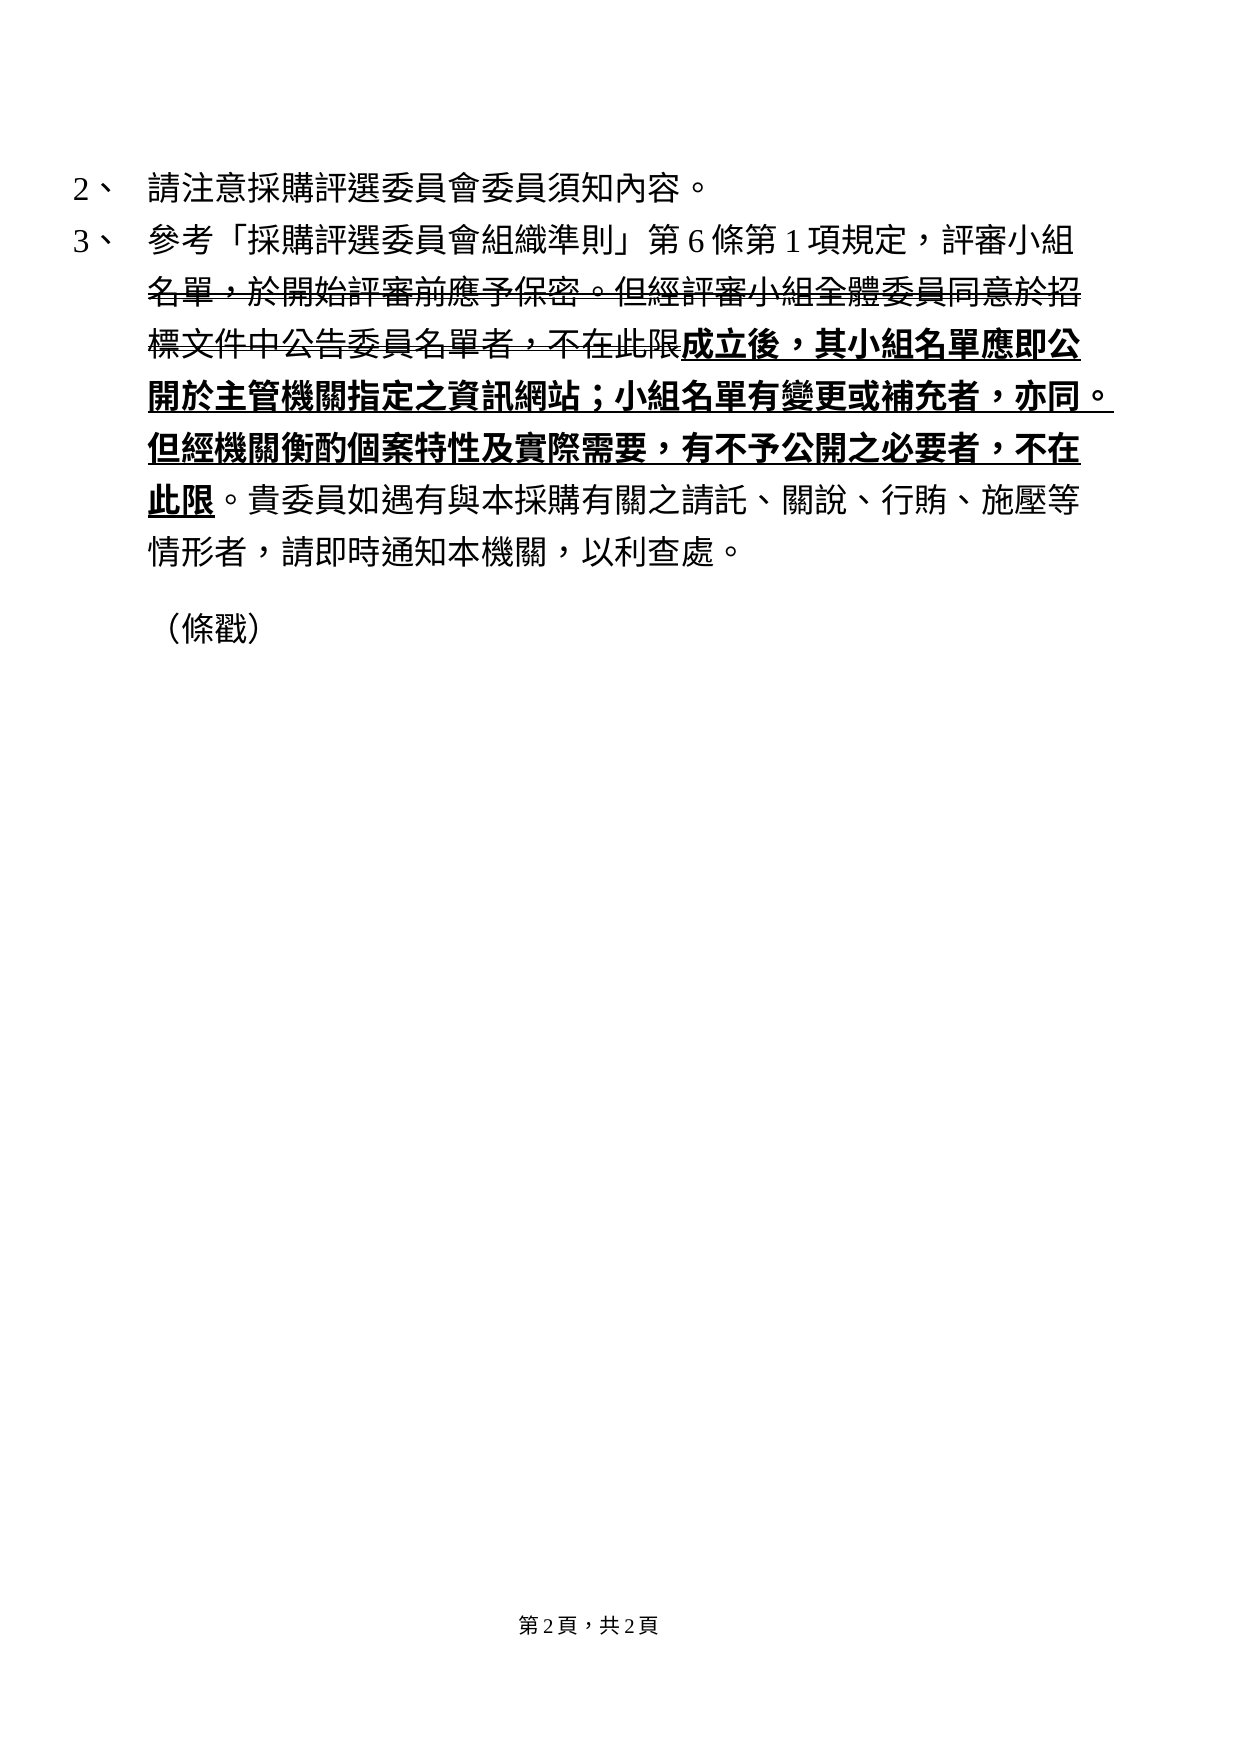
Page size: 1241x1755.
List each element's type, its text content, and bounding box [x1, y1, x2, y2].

list 參考「採購評選委員會組織準則」第6條第1項規定，評審小組名單，於開始評審前應予保密。但經評審小組全體委員同意於招標文件中公告委員名單者，不在此限成立後，其小組名單應即公開於主管機關指定之資訊網站；小組名單有變更或補充者，亦同。但經機關衡酌個案特性及實際需要，有不予公開之必要者，不在此限。貴委員如遇有與本採購有關之請託、關說、行賄、施壓等情形者，請即時通知本機關，以利查處。 [73, 210, 1093, 575]
list 請注意採購評選委員會委員須知內容。 [73, 158, 1093, 210]
text （條戳） [148, 603, 1093, 651]
